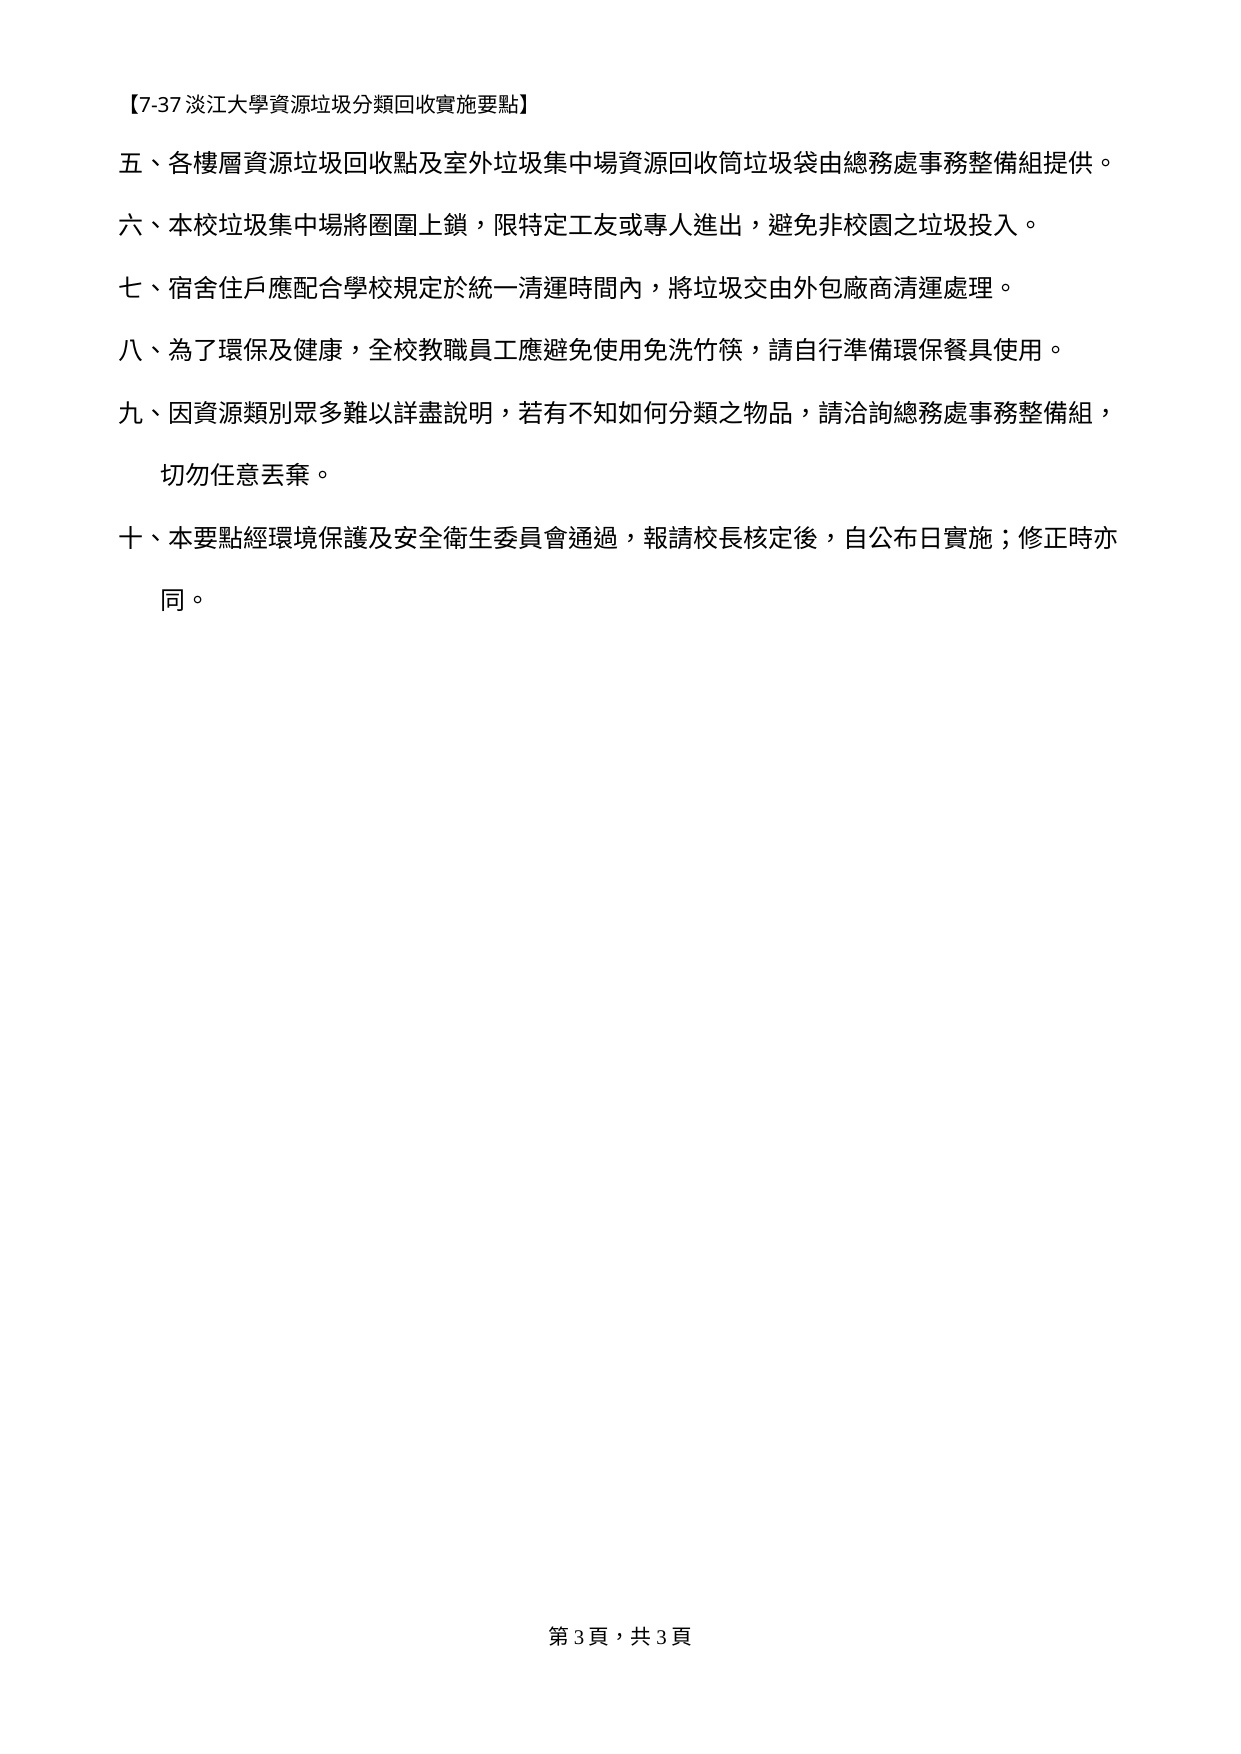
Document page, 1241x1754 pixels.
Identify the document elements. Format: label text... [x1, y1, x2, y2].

text 十、本要點經環境保護及安全衛生委員會通過，報請校長核定後，自公布日實施；修正時亦同。 [118, 495, 1122, 620]
text 九、因資源類別眾多難以詳盡說明，若有不知如何分類之物品，請洽詢總務處事務整備組，切勿任意丟棄。 [118, 370, 1122, 495]
text 五、各樓層資源垃圾回收點及室外垃圾集中場資源回收筒垃圾袋由總務處事務整備組提供。 [118, 120, 1122, 182]
text 六、本校垃圾集中場將圈圍上鎖，限特定工友或專人進出，避免非校園之垃圾投入。 [118, 182, 1122, 245]
text 八、為了環保及健康，全校教職員工應避免使用免洗竹筷，請自行準備環保餐具使用。 [118, 307, 1122, 370]
text 七、宿舍住戶應配合學校規定於統一清運時間內，將垃圾交由外包廠商清運處理。 [118, 245, 1122, 307]
